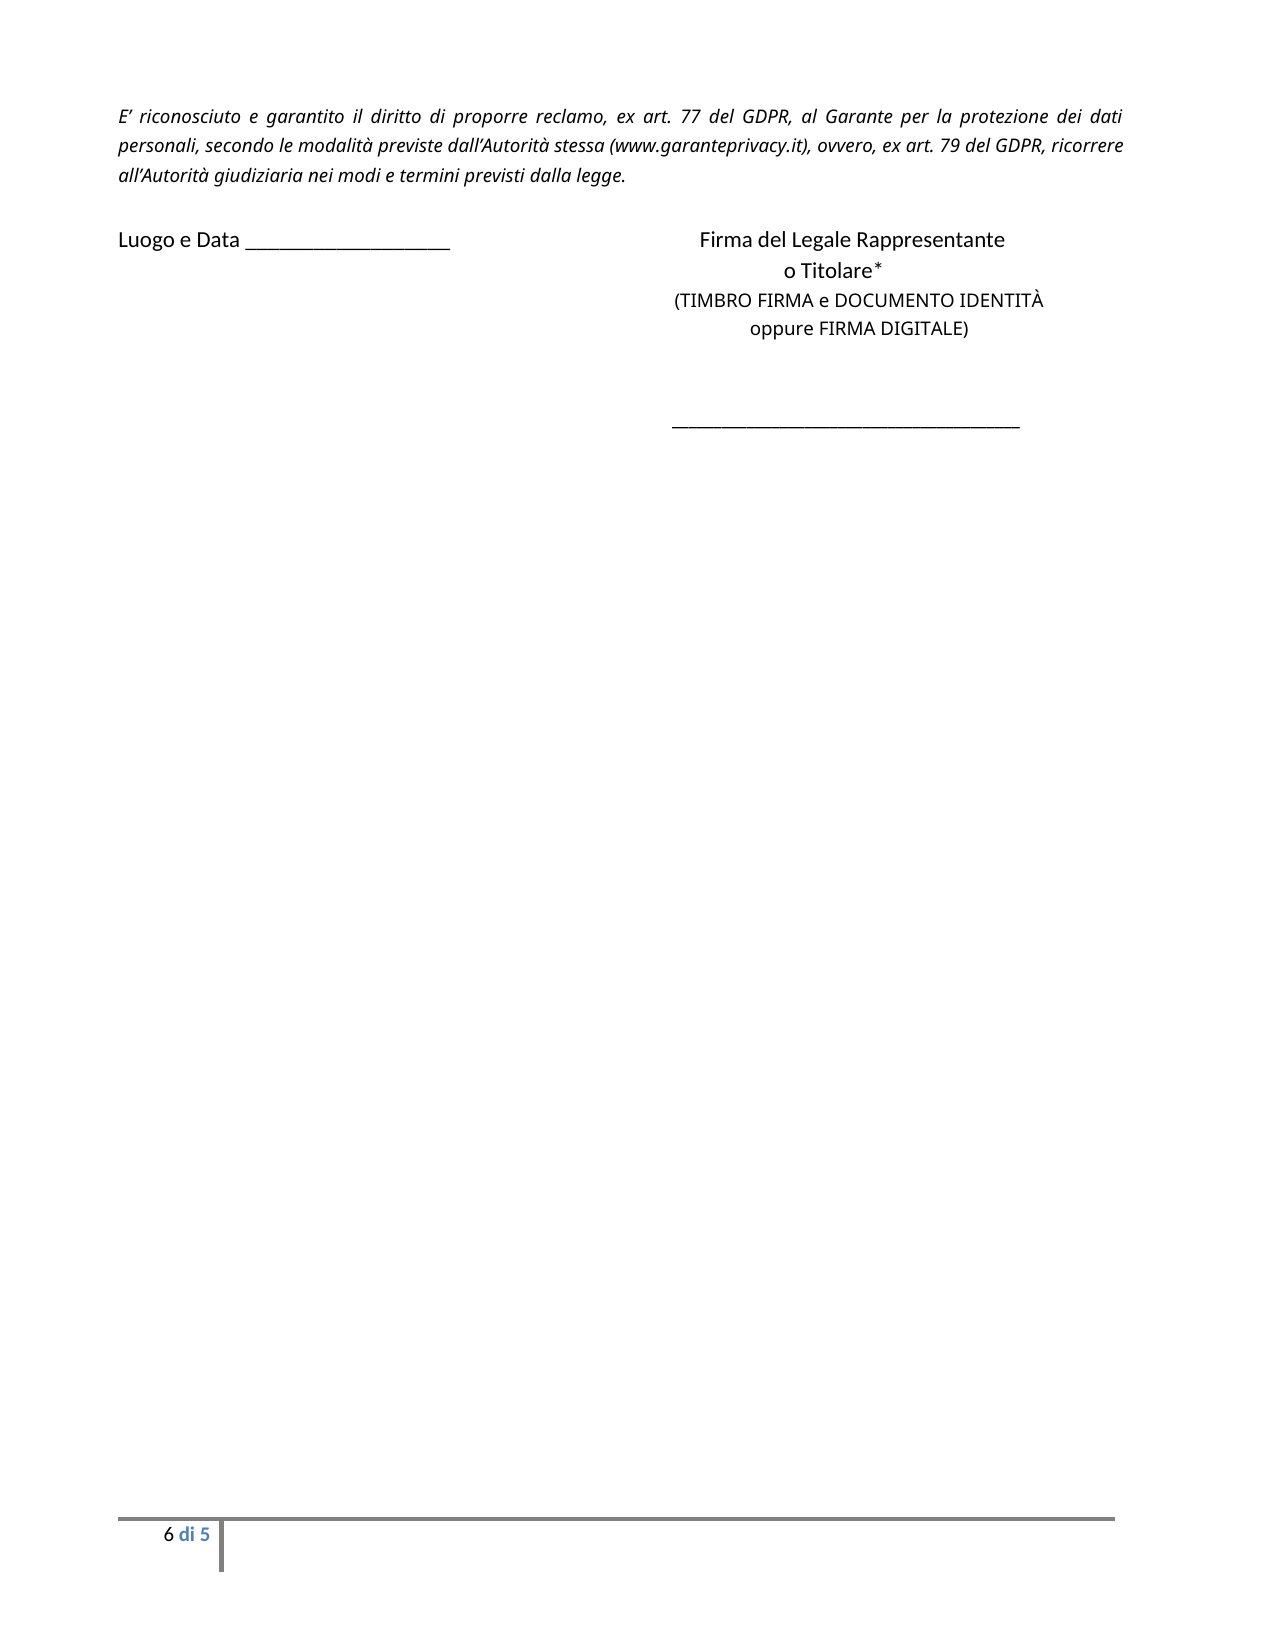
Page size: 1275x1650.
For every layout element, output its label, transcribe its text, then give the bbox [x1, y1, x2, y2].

text Luogo e Data __________________ Firma del Legale Rappresentante [118, 226, 1125, 253]
text (TIMBRO FIRMA e DOCUMENTO IDENTITÀ [590, 287, 1125, 312]
text E’ riconosciuto e garantito il diritto di proporre reclamo, ex art. 77 del GDPR, al Garante per la protezione dei dati personali, secondo le modalità previste dall’Autorità stessa (www.garanteprivacy.it), ovvero, ex art. 79 del GDPR, ricorrere all’Autorità giudiziaria nei modi e termini previsti dalla legge. [118, 103, 1125, 187]
text __________________________________________ [590, 410, 1125, 430]
text oppure FIRMA DIGITALE) [590, 315, 1125, 341]
text o Titolare* [590, 256, 1125, 284]
